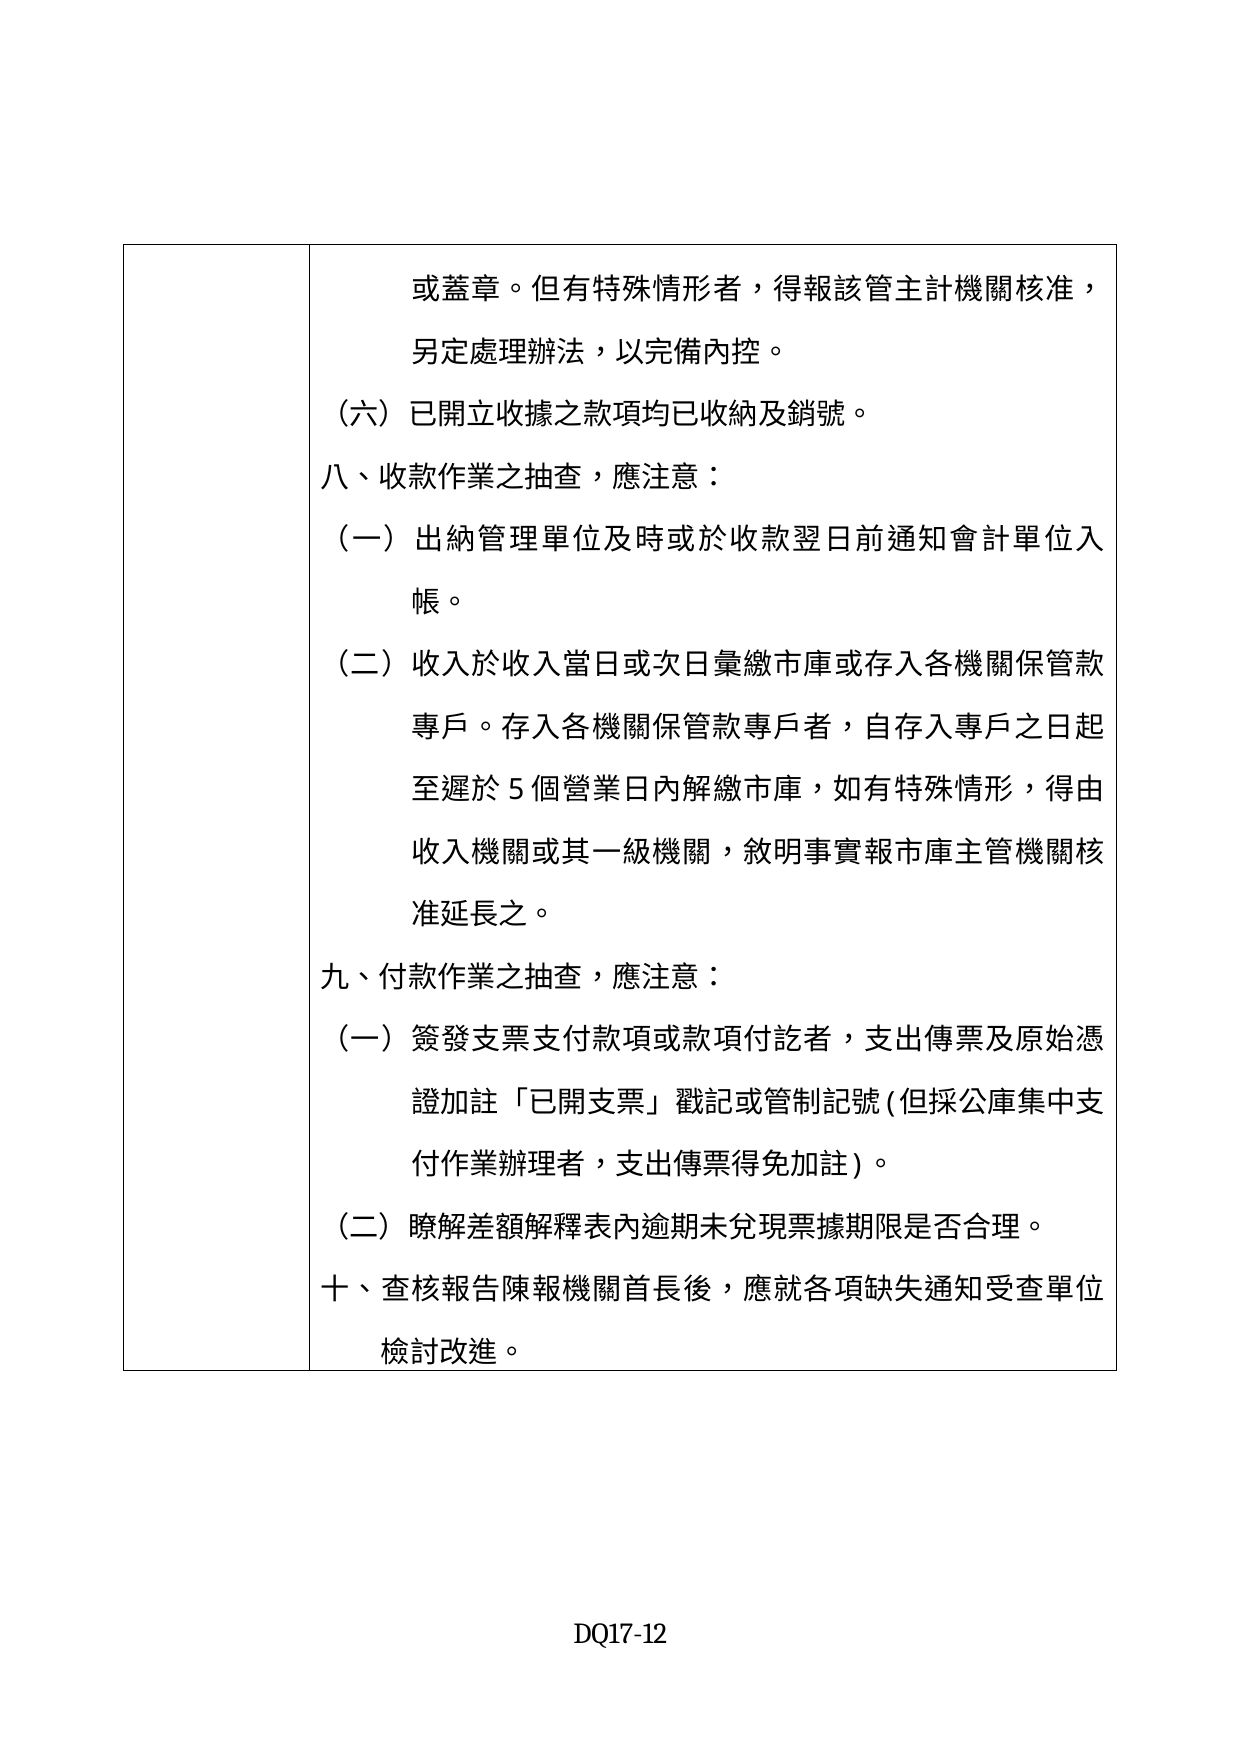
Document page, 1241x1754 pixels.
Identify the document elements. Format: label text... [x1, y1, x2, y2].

table_cell [124, 245, 309, 1370]
table_cell 或蓋章。但有特殊情形者，得報該管主計機關核准，另定處理辦法，以完備內控。 （六）已開立收據之款項均已收納及銷號。 八、收款作業之抽查，應注意： （一）出納管理單位及時或於收款翌日前通知會計單位入帳。 （二）收入於收入當日或次日彙繳市庫或存入各機關保管款專戶。存入各機關保管款專戶者，自存入專戶之日起至遲於5個營業日內解繳市庫，如有特殊情形，得由收入機關或其一級機關，敘明事實報市庫主管機關核准延長之。 九、付款作業之抽查，應注意： （一）簽發支票支付款項或款項付訖者，支出傳票及原始憑證加註「已開支票」戳記或管制記號(但採公庫集中支付作業辦理者，支出傳票得免加註)。 （二）瞭解差額解釋表內逾期未兌現票據期限是否合理。 十、查核報告陳報機關首長後，應就各項缺失通知受查單位檢討改進。 [310, 245, 1116, 1370]
